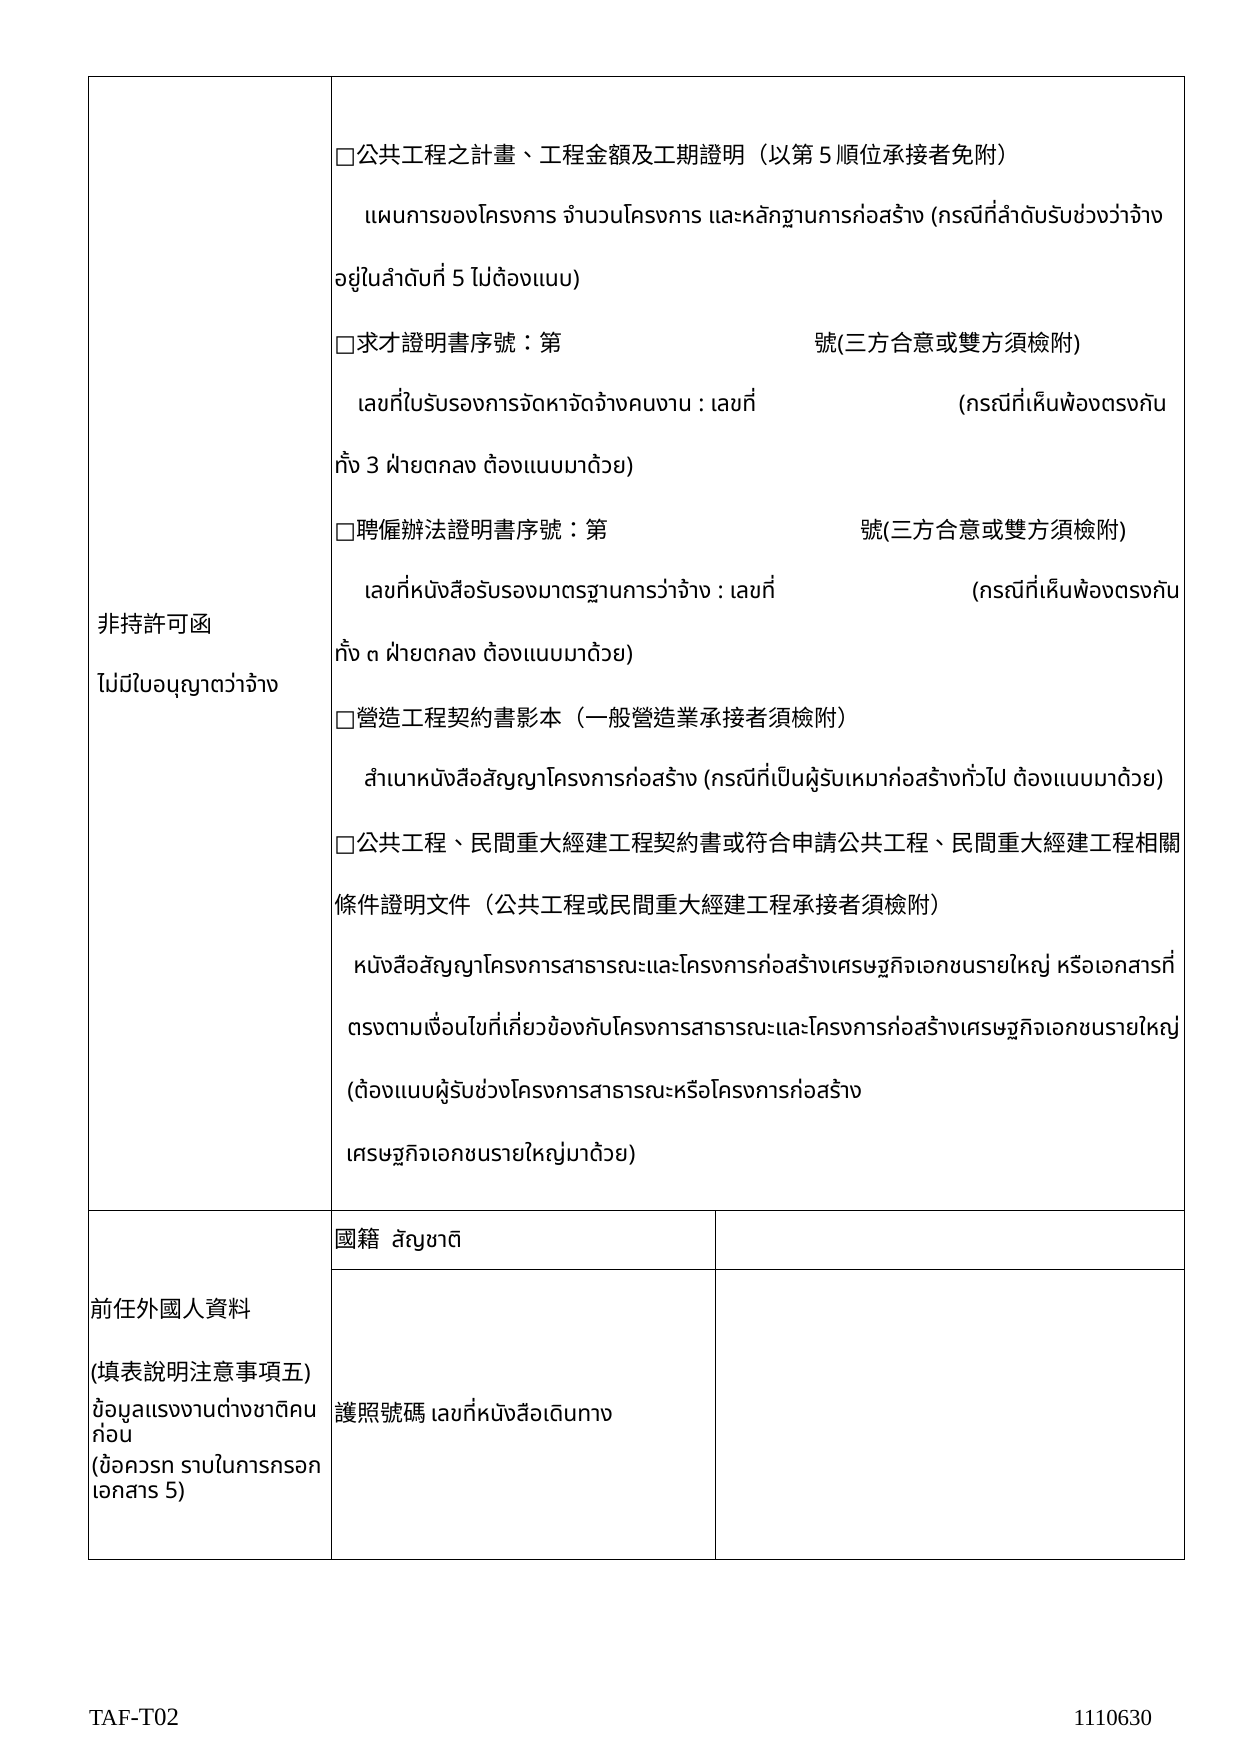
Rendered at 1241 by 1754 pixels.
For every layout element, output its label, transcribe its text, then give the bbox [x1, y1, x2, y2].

table_cell 非持許可函 ไม่มีใบอนุญาตว่าจ้าง [89, 77, 331, 1210]
table_cell □公共工程之計畫、工程金額及工期證明（以第5順位承接者免附） แผนการของโครงการ จำนวนโครงการ และหลักฐานการก่อสร้าง (กรณีที่ลำดับรับช่วงว่าจ้างอยู่ในลำดับที่ 5 ไม่ต้องแนบ) □求才證明書序號：第 號(三方合意或雙方須檢附) เลขที่ใบรับรองการจัดหาจัดจ้างคนงาน : เลขที่ (กรณีที่เห็นพ้องตรงกันทั้ง 3 ฝ่ายตกลง ต้องแนบมาด้วย) □聘僱辦法證明書序號：第 號(三方合意或雙方須檢附) เลขที่หนังสือรับรองมาตรฐานการว่าจ้าง : เลขที่ (กรณีที่เห็นพ้องตรงกันทั้ง ๓ ฝ่ายตกลง ต้องแนบมาด้วย) □營造工程契約書影本（一般營造業承接者須檢附） สำเนาหนังสือสัญญาโครงการก่อสร้าง (กรณีที่เป็นผู้รับเหมาก่อสร้างทั่วไป ต้องแนบมาด้วย) □公共工程、民間重大經建工程契約書或符合申請公共工程、民間重大經建工程相關條件證明文件（公共工程或民間重大經建工程承接者須檢附） หนังสือสัญญาโครงการสาธารณะและโครงการก่อสร้างเศรษฐกิจเอกชนรายใหญ่ หรือเอกสารที่ตรงตามเงื่อนไขที่เกี่ยวข้องกับโครงการสาธารณะและโครงการก่อสร้างเศรษฐกิจเอกชนรายใหญ่ (ต้องแนบผู้รับช่วงโครงการสาธารณะหรือโครงการก่อสร้าง เศรษฐกิจเอกชนรายใหญ่มาด้วย) [332, 77, 1184, 1210]
table_cell 護照號碼เลขที่หนังสือเดินทาง [332, 1270, 715, 1558]
table_cell 前任外國人資料 (填表說明注意事項五) ข้อมูลแรงงานต่างชาติคนก่อน (ข้อควรท ราบในการกรอกเอกสาร 5) [89, 1211, 331, 1558]
table_cell [716, 1270, 1184, 1558]
table_cell 國籍 สัญชาติ [332, 1211, 715, 1269]
table_cell [716, 1211, 1184, 1269]
